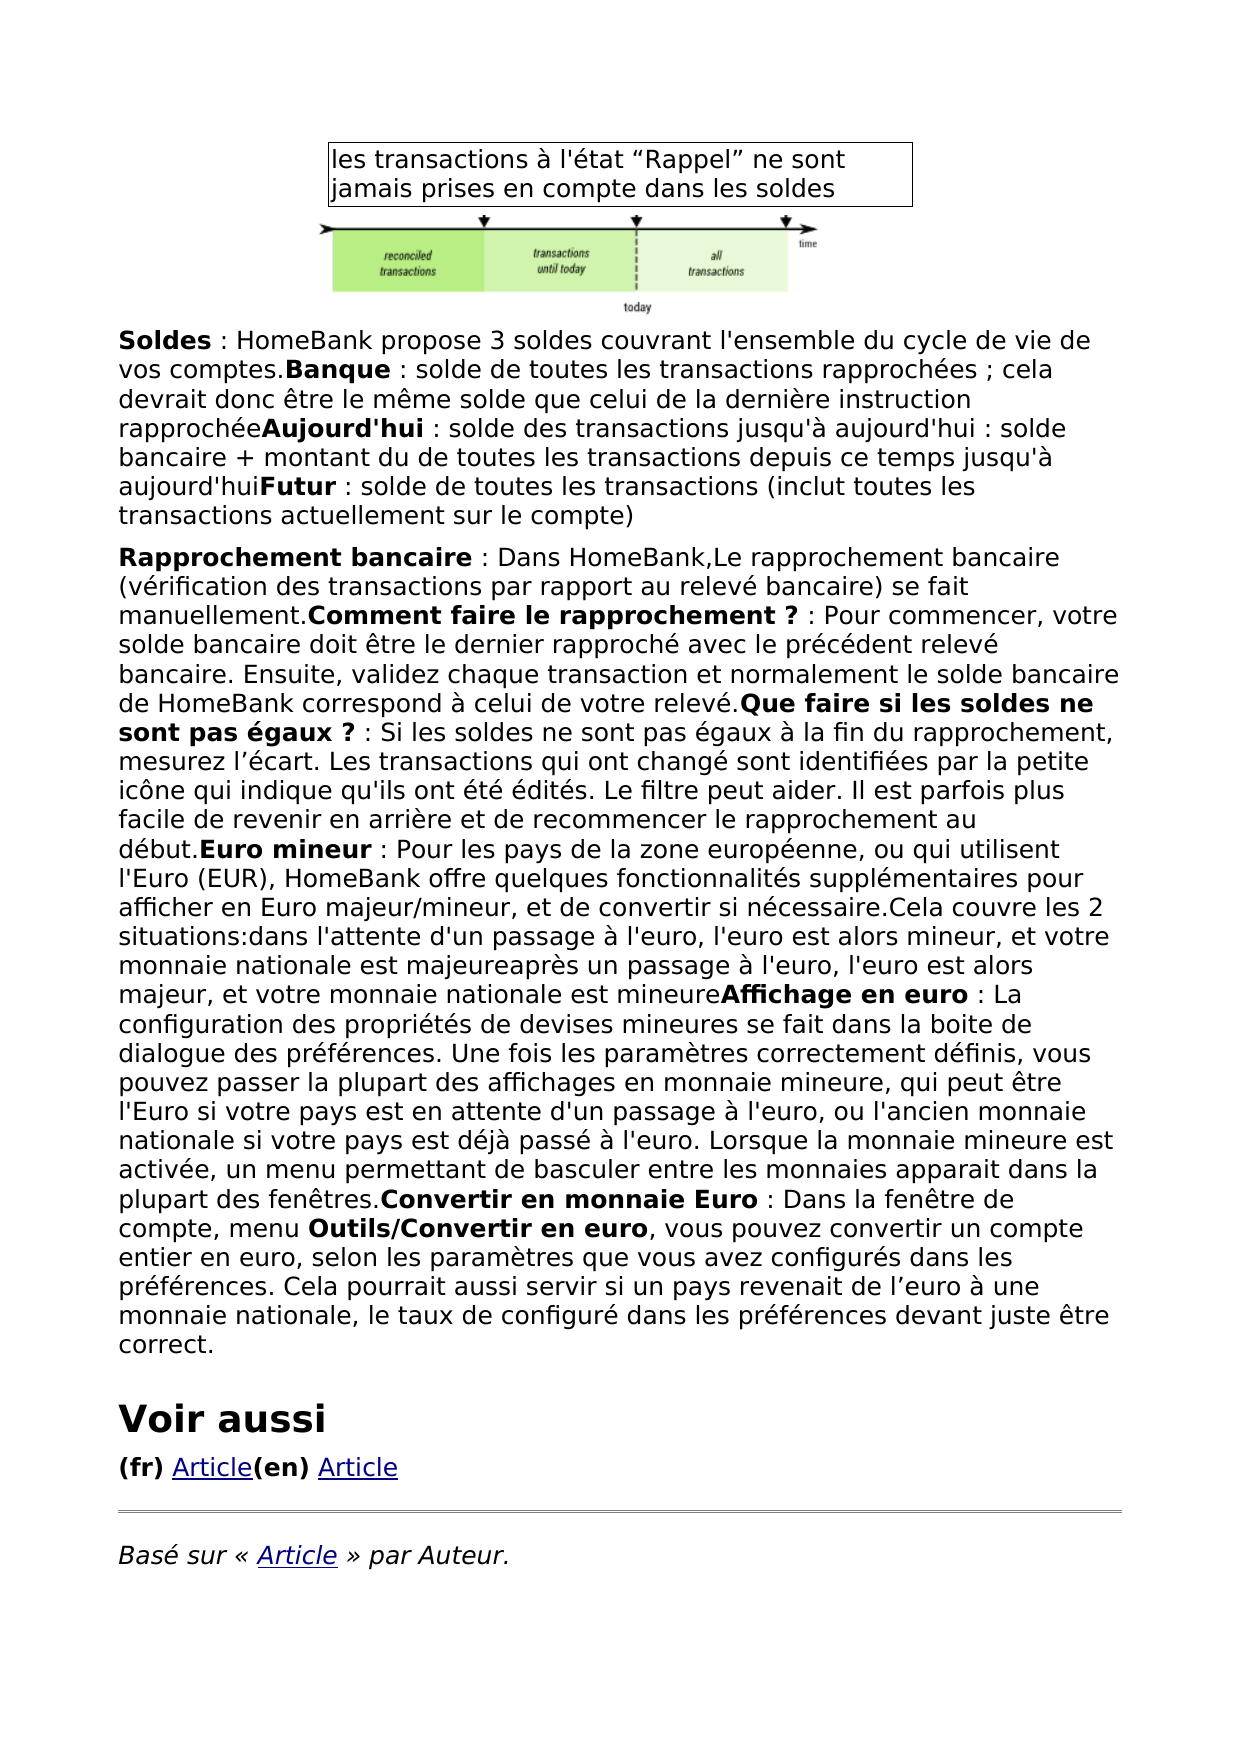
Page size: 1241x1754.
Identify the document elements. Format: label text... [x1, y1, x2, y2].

text Basé sur « Article » par Auteur. [118, 1541, 1122, 1571]
subtitle Voir aussi [118, 1397, 1122, 1441]
table_header les transactions à l'état “Rappel” ne sont jamais prises en compte dans les soldes [329, 143, 912, 206]
text Soldes : HomeBank propose 3 soldes couvrant l'ensemble du cycle de vie de vos comptes.Banque : solde de toutes les transactions rapprochées ; cela devrait donc être le même solde que celui de la dernière instruction rapprochéeAujourd'hui : solde des transactions jusqu'à aujourd'hui : solde bancaire + montant du de toutes les transactions depuis ce temps jusqu'à aujourd'huiFutur : solde de toutes les transactions (inclut toutes les transactions actuellement sur le compte) [118, 118, 1122, 531]
picture [307, 118, 933, 327]
text Rapprochement bancaire : Dans HomeBank,Le rapprochement bancaire (vérification des transactions par rapport au relevé bancaire) se fait manuellement.Comment faire le rapprochement ? : Pour commencer, votre solde bancaire doit être le dernier rapproché avec le précédent relevé bancaire. Ensuite, validez chaque transaction et normalement le solde bancaire de HomeBank correspond à celui de votre relevé.Que faire si les soldes ne sont pas égaux ? : Si les soldes ne sont pas égaux à la fin du rapprochement, mesurez l’écart. Les transactions qui ont changé sont identifiées par la petite icône qui indique qu'ils ont été édités. Le filtre peut aider. Il est parfois plus facile de revenir en arrière et de recommencer le rapprochement au début.Euro mineur : Pour les pays de la zone européenne, ou qui utilisent l'Euro (EUR), HomeBank offre quelques fonctionnalités supplémentaires pour afficher en Euro majeur/mineur, et de convertir si nécessaire.Cela couvre les 2 situations:dans l'attente d'un passage à l'euro, l'euro est alors mineur, et votre monnaie nationale est majeureaprès un passage à l'euro, l'euro est alors majeur, et votre monnaie nationale est mineureAffichage en euro : La configuration des propriétés de devises mineures se fait dans la boite de dialogue des préférences. Une fois les paramètres correctement définis, vous pouvez passer la plupart des affichages en monnaie mineure, qui peut être l'Euro si votre pays est en attente d'un passage à l'euro, ou l'ancien monnaie nationale si votre pays est déjà passé à l'euro. Lorsque la monnaie mineure est activée, un menu permettant de basculer entre les monnaies apparait dans la plupart des fenêtres.Convertir en monnaie Euro : Dans la fenêtre de compte, menu Outils/Convertir en euro, vous pouvez convertir un compte entier en euro, selon les paramètres que vous avez configurés dans les préférences. Cela pourrait aussi servir si un pays revenait de l’euro à une monnaie nationale, le taux de configuré dans les préférences devant juste être correct. [118, 543, 1122, 1360]
text (fr) Article(en) Article [118, 1453, 1122, 1483]
